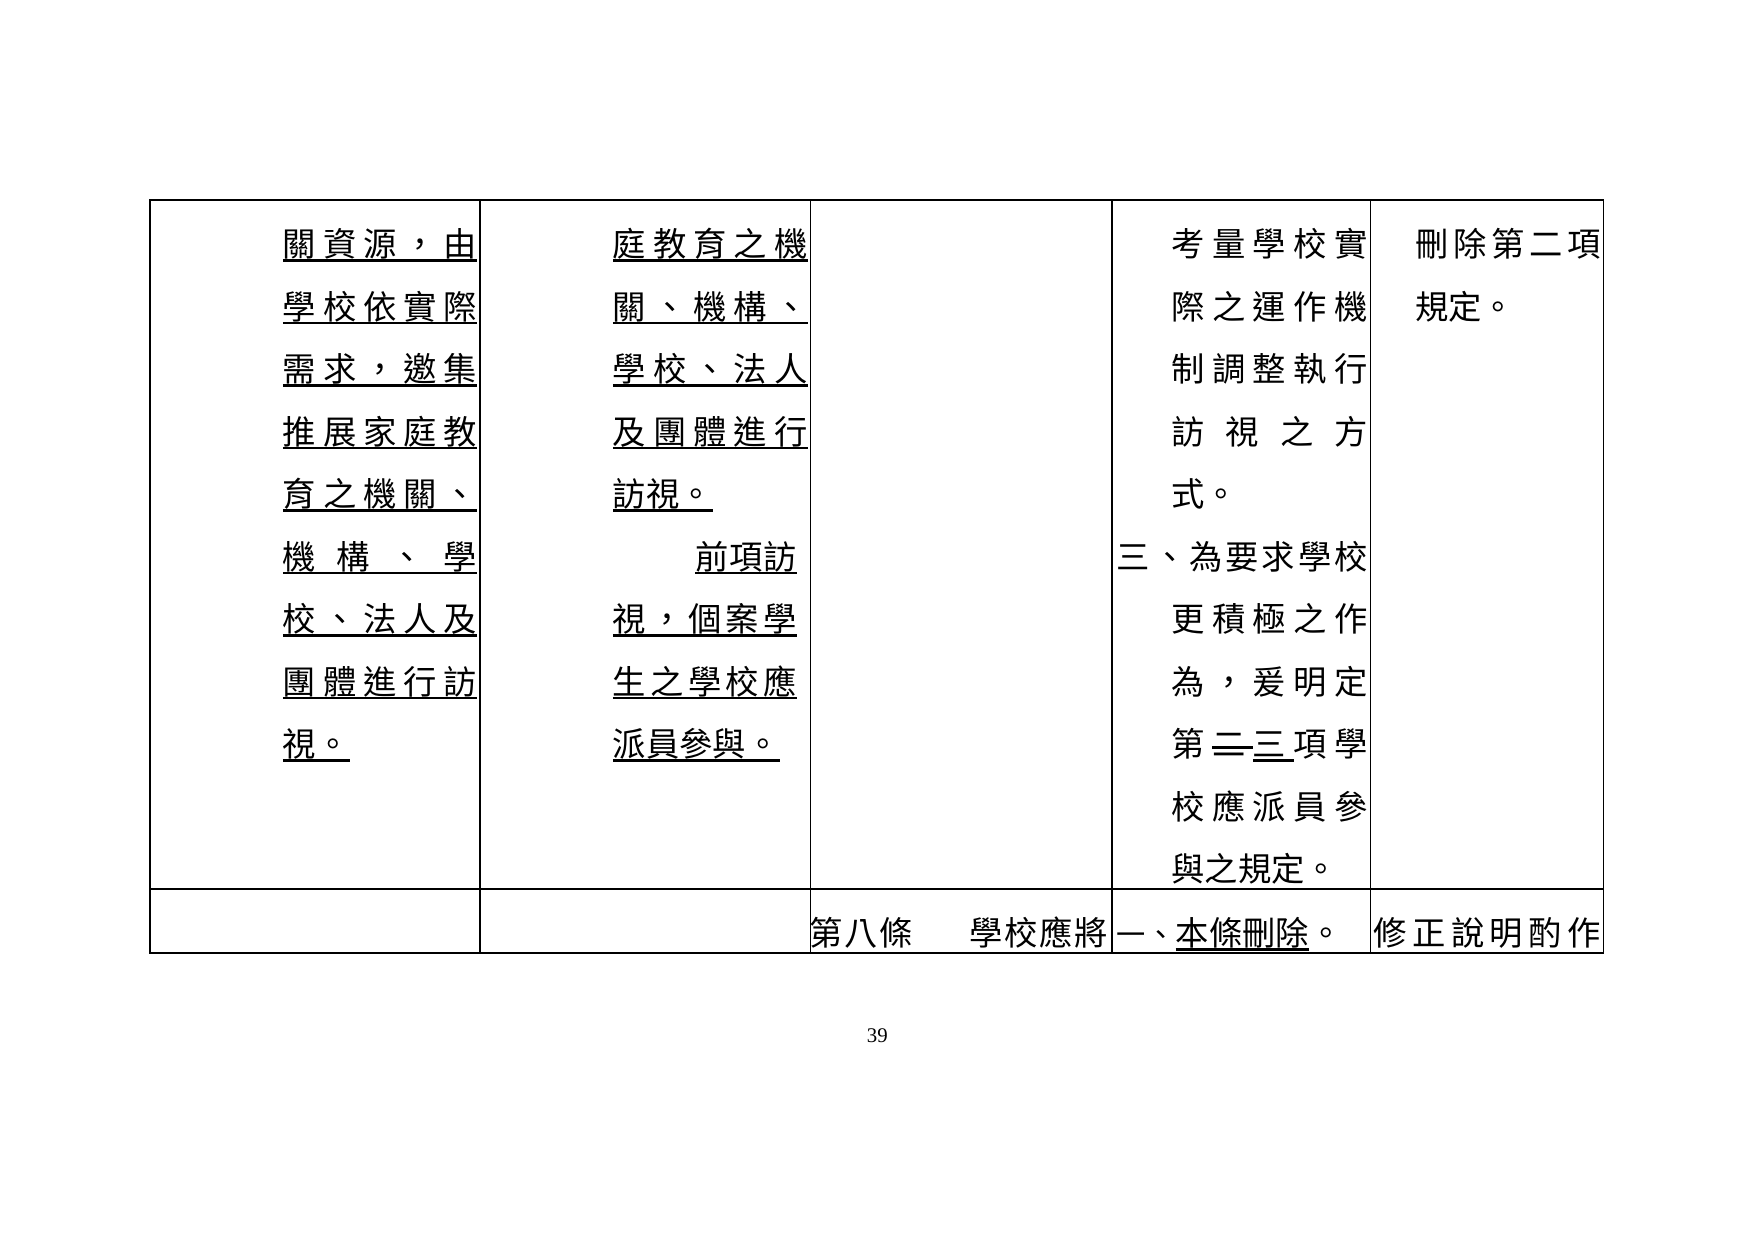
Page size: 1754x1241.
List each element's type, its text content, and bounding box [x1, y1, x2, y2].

table_cell 庭教育之機關、機構、學校、法人及團體進行訪視。 前項訪視，個案學生之學校應派員參與。 [481, 201, 810, 888]
table_cell 考量學校實際之運作機制調整執行訪視之方式。 三、為要求學校更積極之作為，爰明定第二三項學校應派員參與之規定。 [1113, 201, 1370, 888]
table_cell [481, 890, 810, 952]
table_cell [811, 201, 1111, 888]
table_cell [151, 890, 479, 952]
table_cell 本條刪除。 二、考量個人資料保護法及相關法規與本法第十五條第四項規定已明定學校應落實保密規定原則，爰刪除本條規定。 [1113, 890, 1370, 952]
table_cell 關資源，由學校依實際需求，邀集推展家庭教育之機關、機構、學校、法人及團體進行訪視。 [151, 201, 479, 888]
table_cell 修正說明酌作 [1371, 890, 1603, 952]
table_cell 刪除第二項規定。 [1371, 201, 1603, 888]
